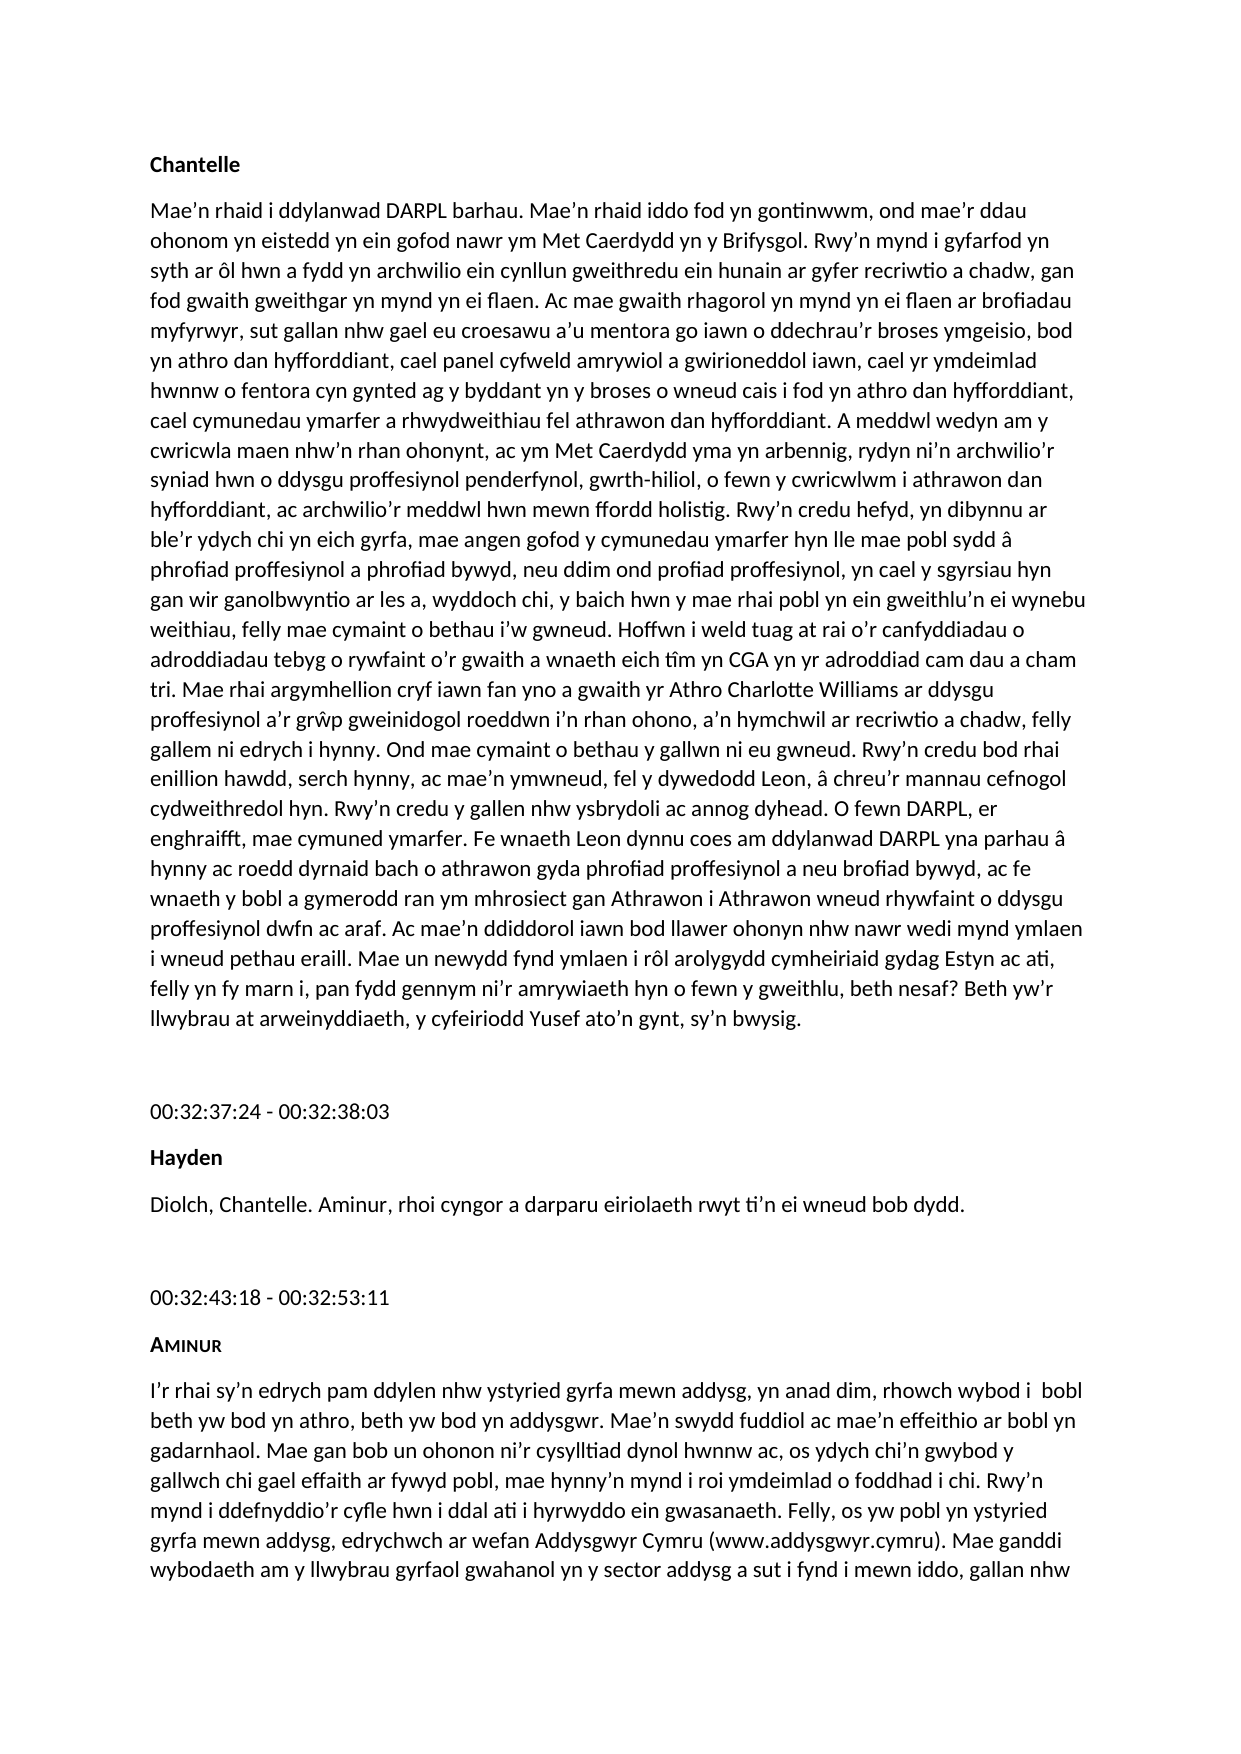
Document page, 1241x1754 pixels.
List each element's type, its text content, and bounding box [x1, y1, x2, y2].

text Aminur [150, 1330, 1090, 1358]
text 00:32:43:18 - 00:32:53:11 [150, 1283, 1090, 1311]
text Hayden [150, 1143, 1090, 1171]
text 00:32:37:24 - 00:32:38:03 [150, 1097, 1090, 1125]
text Diolch, Chantelle. Aminur, rhoi cyngor a darparu eiriolaeth rwyt ti’n ei wneud bob dydd. [150, 1190, 1090, 1218]
text I’r rhai sy’n edrych pam ddylen nhw ystyried gyrfa mewn addysg, yn anad dim, rhowch wybod i bobl beth yw bod yn athro, beth yw bod yn addysgwr. Mae’n swydd fuddiol ac mae’n effeithio ar bobl yn gadarnhaol. Mae gan bob un ohonon ni’r cysylltiad dynol hwnnw ac, os ydych chi’n gwybod y gallwch chi gael effaith ar fywyd pobl, mae hynny’n mynd i roi ymdeimlad o foddhad i chi. Rwy’n mynd i ddefnyddio’r cyfle hwn i ddal ati i hyrwyddo ein gwasanaeth. Felly, os yw pobl yn ystyried gyrfa mewn addysg, edrychwch ar wefan Addysgwyr Cymru (www.addysgwyr.cymru). Mae ganddi wybodaeth am y llwybrau gyrfaol gwahanol yn y sector addysg a sut i fynd i mewn iddo, gallan nhw [150, 1376, 1090, 1584]
text Chantelle [150, 150, 1090, 178]
text Mae’n rhaid i ddylanwad DARPL barhau. Mae’n rhaid iddo fod yn gontinwwm, ond mae’r ddau ohonom yn eistedd yn ein gofod nawr ym Met Caerdydd yn y Brifysgol. Rwy’n mynd i gyfarfod yn syth ar ôl hwn a fydd yn archwilio ein cynllun gweithredu ein hunain ar gyfer recriwtio a chadw, gan fod gwaith gweithgar yn mynd yn ei flaen. Ac mae gwaith rhagorol yn mynd yn ei flaen ar brofiadau myfyrwyr, sut gallan nhw gael eu croesawu a’u mentora go iawn o ddechrau’r broses ymgeisio, bod yn athro dan hyfforddiant, cael panel cyfweld amrywiol a gwirioneddol iawn, cael yr ymdeimlad hwnnw o fentora cyn gynted ag y byddant yn y broses o wneud cais i fod yn athro dan hyfforddiant, cael cymunedau ymarfer a rhwydweithiau fel athrawon dan hyfforddiant. A meddwl wedyn am y cwricwla maen nhw’n rhan ohonynt, ac ym Met Caerdydd yma yn arbennig, rydyn ni’n archwilio’r syniad hwn o ddysgu proffesiynol penderfynol, gwrth-hiliol, o fewn y cwricwlwm i athrawon dan hyfforddiant, ac archwilio’r meddwl hwn mewn ffordd holistig. Rwy’n credu hefyd, yn dibynnu ar ble’r ydych chi yn eich gyrfa, mae angen gofod y cymunedau ymarfer hyn lle mae pobl sydd â phrofiad proffesiynol a phrofiad bywyd, neu ddim ond profiad proffesiynol, yn cael y sgyrsiau hyn gan wir ganolbwyntio ar les a, wyddoch chi, y baich hwn y mae rhai pobl yn ein gweithlu’n ei wynebu weithiau, felly mae cymaint o bethau i’w gwneud. Hoffwn i weld tuag at rai o’r canfyddiadau o adroddiadau tebyg o rywfaint o’r gwaith a wnaeth eich tîm yn CGA yn yr adroddiad cam dau a cham tri. Mae rhai argymhellion cryf iawn fan yno a gwaith yr Athro Charlotte Williams ar ddysgu proffesiynol a’r grŵp gweinidogol roeddwn i’n rhan ohono, a’n hymchwil ar recriwtio a chadw, felly gallem ni edrych i hynny. Ond mae cymaint o bethau y gallwn ni eu gwneud. Rwy’n credu bod rhai enillion hawdd, serch hynny, ac mae’n ymwneud, fel y dywedodd Leon, â chreu’r mannau cefnogol cydweithredol hyn. Rwy’n credu y gallen nhw ysbrydoli ac annog dyhead. O fewn DARPL, er enghraifft, mae cymuned ymarfer. Fe wnaeth Leon dynnu coes am ddylanwad DARPL yna parhau â hynny ac roedd dyrnaid bach o athrawon gyda phrofiad proffesiynol a neu brofiad bywyd, ac fe wnaeth y bobl a gymerodd ran ym mhrosiect gan Athrawon i Athrawon wneud rhywfaint o ddysgu proffesiynol dwfn ac araf. Ac mae’n ddiddorol iawn bod llawer ohonyn nhw nawr wedi mynd ymlaen i wneud pethau eraill. Mae un newydd fynd ymlaen i rôl arolygydd cymheiriaid gydag Estyn ac ati, felly yn fy marn i, pan fydd gennym ni’r amrywiaeth hyn o fewn y gweithlu, beth nesaf? Beth yw’r llwybrau at arweinyddiaeth, y cyfeiriodd Yusef ato’n gynt, sy’n bwysig. [150, 197, 1090, 1032]
